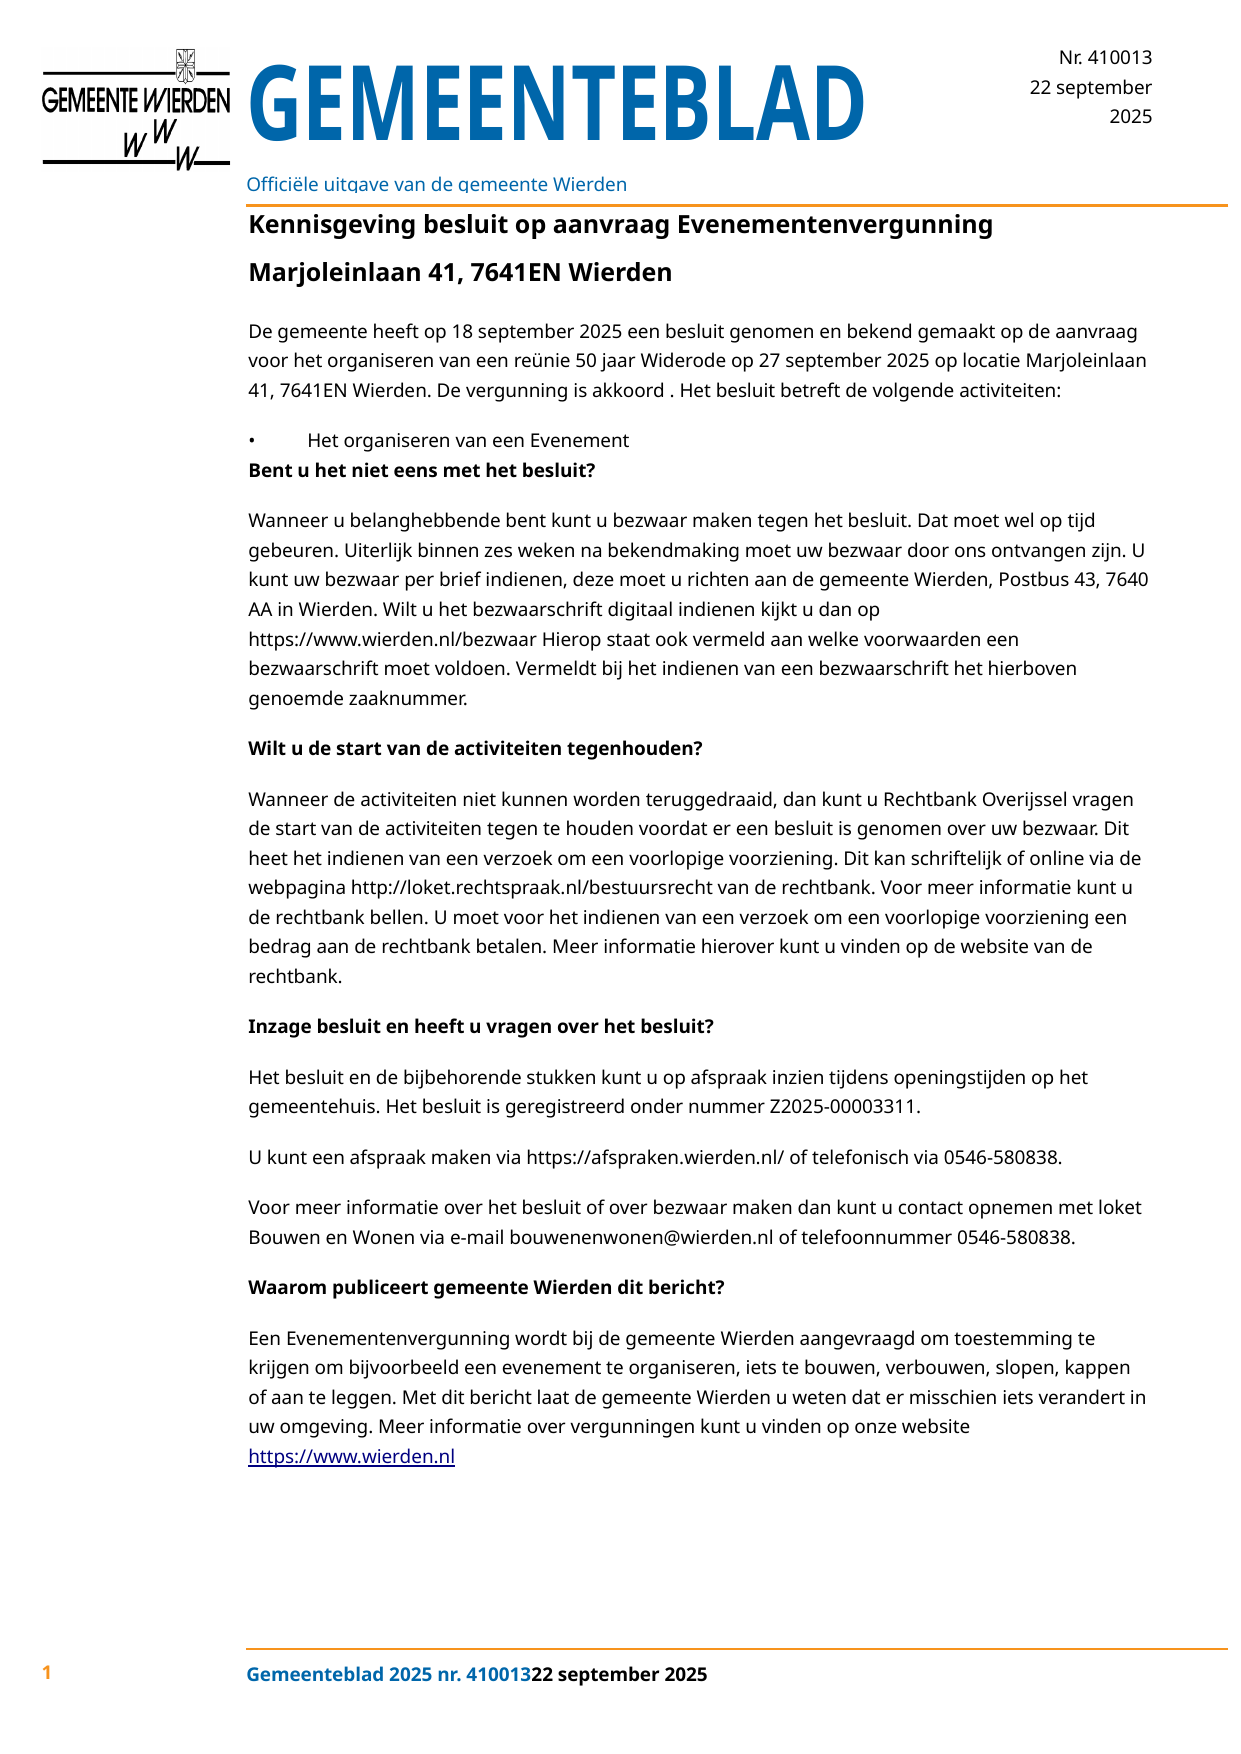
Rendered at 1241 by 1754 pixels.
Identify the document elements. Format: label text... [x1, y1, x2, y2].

text De gemeente heeft op 18 september 2025 een besluit genomen en bekend gemaakt op de aanvraag voor het organiseren van een reünie 50 jaar Widerode op 27 september 2025 op locatie Marjoleinlaan 41, 7641EN Wierden. De vergunning is akkoord . Het besluit betreft de volgende activiteiten: [248, 318, 1152, 403]
text Waarom publiceert gemeente Wierden dit bericht? [248, 1274, 1152, 1300]
text Inzage besluit en heeft u vragen over het besluit? [248, 1014, 1152, 1039]
text Kennisgeving besluit op aanvraag Evenementenvergunning Marjoleinlaan 41, 7641EN Wierden [248, 207, 1152, 288]
text Voor meer informatie over het besluit of over bezwaar maken dan kunt u contact opnemen met loket Bouwen en Wonen via e-mail bouwenenwonen@wierden.nl of telefoonnummer 0546-580838. [248, 1194, 1152, 1250]
picture [41, 47, 231, 172]
text U kunt een afspraak maken via https://afspraken.wierden.nl/ of telefonisch via 0546-580838. [248, 1144, 1152, 1170]
text Bent u het niet eens met het besluit? [248, 457, 1152, 483]
text Wilt u de start van de activiteiten tegenhouden? [248, 735, 1152, 761]
list Het organiseren van een Evenement [248, 427, 1152, 453]
text Een Evenementenvergunning wordt bij de gemeente Wierden aangevraagd om toestemming te krijgen om bijvoorbeeld een evenement te organiseren, iets te bouwen, verbouwen, slopen, kappen of aan te leggen. Met dit bericht laat de gemeente Wierden u weten dat er misschien iets verandert in uw omgeving. Meer informatie over vergunningen kunt u vinden op onze website https://www.wierden.nl [248, 1325, 1152, 1469]
text Wanneer de activiteiten niet kunnen worden teruggedraaid, dan kunt u Rechtbank Overijssel vragen de start van de activiteiten tegen te houden voordat er een besluit is genomen over uw bezwaar. Dit heet het indienen van een verzoek om een voorlopige voorziening. Dit kan schriftelijk of online via de webpagina http://loket.rechtspraak.nl/bestuursrecht van de rechtbank. Voor meer informatie kunt u de rechtbank bellen. U moet voor het indienen van een verzoek om een voorlopige voorziening een bedrag aan de rechtbank betalen. Meer informatie hierover kunt u vinden op de website van de rechtbank. [248, 786, 1152, 989]
text Het besluit en de bijbehorende stukken kunt u op afspraak inzien tijdens openingstijden op het gemeentehuis. Het besluit is geregistreerd onder nummer Z2025-00003311. [248, 1064, 1152, 1119]
text Wanneer u belanghebbende bent kunt u bezwaar maken tegen het besluit. Dat moet wel op tijd gebeuren. Uiterlijk binnen zes weken na bekendmaking moet uw bezwaar door ons ontvangen zijn. U kunt uw bezwaar per brief indienen, deze moet u richten aan de gemeente Wierden, Postbus 43, 7640 AA in Wierden. Wilt u het bezwaarschrift digitaal indienen kijkt u dan op https://www.wierden.nl/bezwaar Hierop staat ook vermeld aan welke voorwaarden een bezwaarschrift moet voldoen. Vermeldt bij het indienen van een bezwaarschrift het hierboven genoemde zaaknummer. [248, 507, 1152, 711]
